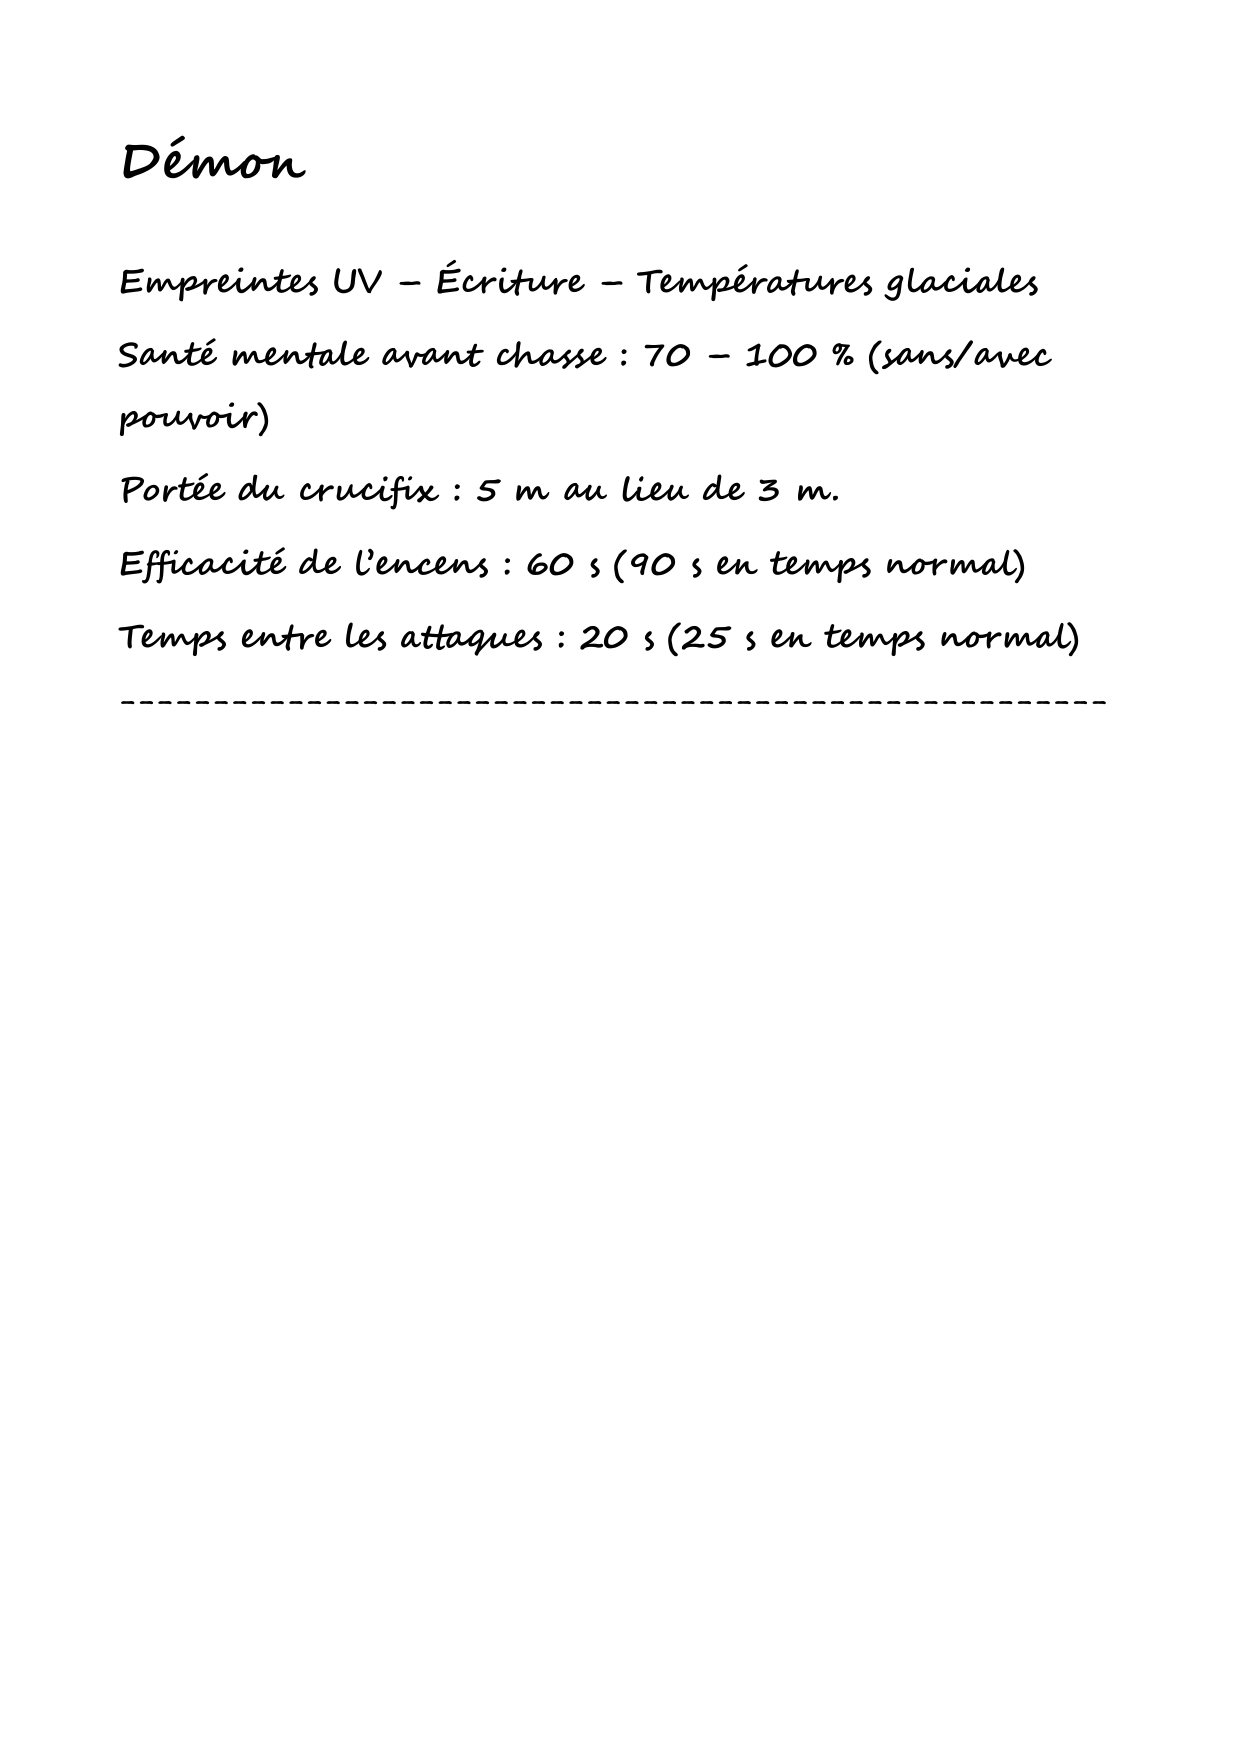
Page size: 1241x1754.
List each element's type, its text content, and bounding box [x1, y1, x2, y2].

text Santé mentale avant chasse : 70 – 100 % (sans/avec pouvoir) [118, 330, 1122, 445]
text Empreintes UV – Écriture – Températures glaciales [118, 256, 1122, 310]
text Portée du crucifix : 5 m au lieu de 3 m. [118, 465, 1122, 518]
text Efficacité de l’encens : 60 s (90 s en temps normal) [118, 538, 1122, 592]
text Démon [118, 124, 1122, 204]
text Temps entre les attaques : 20 s (25 s en temps normal) [118, 612, 1122, 665]
text ----------------------------------------------------- [118, 679, 1122, 726]
